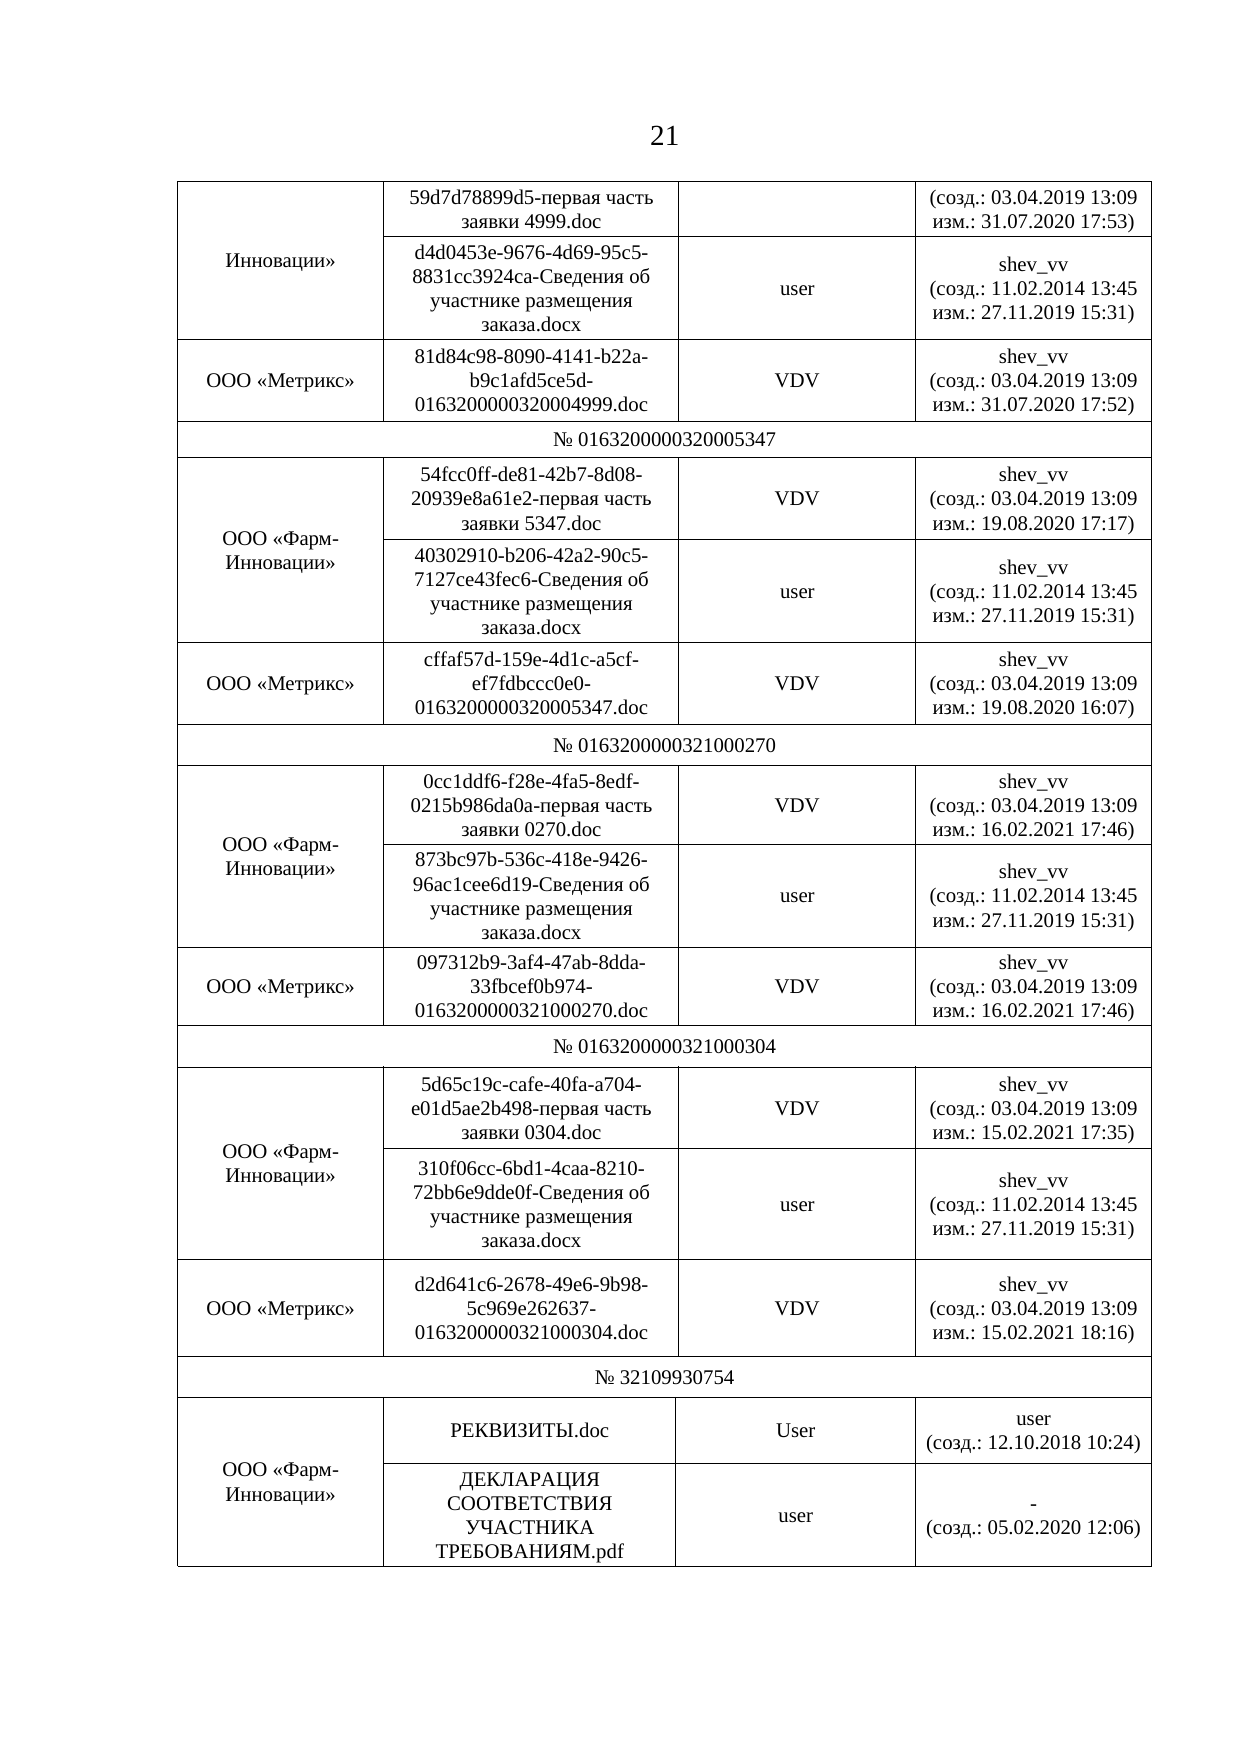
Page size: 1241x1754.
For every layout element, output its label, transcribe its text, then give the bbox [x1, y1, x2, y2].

table_cell user [679, 845, 915, 947]
table_cell (созд.: 03.04.2019 13:09 изм.: 31.07.2020 17:53) [916, 182, 1151, 236]
table_cell - (созд.: 05.02.2020 12:06) [916, 1464, 1151, 1566]
table_cell cffaf57d-159e-4d1c-a5cf-ef7fdbccc0e0-0163200000320005347.doc [384, 643, 678, 724]
table_cell shev_vv (созд.: 11.02.2014 13:45 изм.: 27.11.2019 15:31) [916, 540, 1151, 642]
table_cell 54fcc0ff-de81-42b7-8d08-20939e8a61e2-первая часть заявки 5347.doc [384, 458, 678, 539]
table_cell ООО «Фарм-Инновации» [178, 1068, 383, 1259]
table_cell № 0163200000321000304 [178, 1026, 1151, 1066]
table_cell ООО «Метрикс» [178, 1260, 383, 1356]
table_cell 59d7d78899d5-первая часть заявки 4999.doc [384, 182, 678, 236]
table_cell shev_vv (созд.: 03.04.2019 13:09 изм.: 16.02.2021 17:46) [916, 766, 1151, 844]
table_cell VDV [679, 766, 915, 844]
table_cell shev_vv (созд.: 03.04.2019 13:09 изм.: 16.02.2021 17:46) [916, 948, 1151, 1025]
table_cell ООО «Метрикс» [178, 948, 383, 1025]
table_cell ДЕКЛАРАЦИЯ СООТВЕТСТВИЯ УЧАСТНИКА ТРЕБОВАНИЯМ.pdf [384, 1464, 675, 1566]
table_cell № 0163200000320005347 [178, 422, 1151, 457]
table_cell VDV [679, 458, 915, 539]
table_cell Инновации» [178, 182, 383, 339]
table_cell 5d65c19c-cafe-40fa-a704-e01d5ae2b498-первая часть заявки 0304.doc [384, 1068, 678, 1148]
table_cell 0cc1ddf6-f28e-4fa5-8edf-0215b986da0a-первая часть заявки 0270.doc [384, 766, 678, 844]
table_cell VDV [679, 1260, 915, 1356]
table_cell shev_vv (созд.: 11.02.2014 13:45 изм.: 27.11.2019 15:31) [916, 1149, 1151, 1259]
table_cell ООО «Фарм-Инновации» [178, 766, 383, 947]
table_cell 873bc97b-536c-418e-9426-96ac1cee6d19-Сведения об участнике размещения заказа.docx [384, 845, 678, 947]
table_cell d4d0453e-9676-4d69-95c5-8831cc3924ca-Сведения об участнике размещения заказа.docx [384, 237, 678, 339]
table_cell user [679, 237, 915, 339]
table_cell ООО «Фарм-Инновации» [178, 458, 383, 642]
table_cell № 0163200000321000270 [178, 725, 1151, 765]
table_cell shev_vv (созд.: 03.04.2019 13:09 изм.: 19.08.2020 17:17) [916, 458, 1151, 539]
table_cell 81d84c98-8090-4141-b22a-b9c1afd5ce5d-0163200000320004999.doc [384, 340, 678, 421]
table_cell № 32109930754 [178, 1357, 1151, 1397]
table_cell user [679, 1149, 915, 1259]
table_cell d2d641c6-2678-49e6-9b98-5c969e262637-0163200000321000304.doc [384, 1260, 678, 1356]
table_cell shev_vv (созд.: 03.04.2019 13:09 изм.: 31.07.2020 17:52) [916, 340, 1151, 421]
table_cell user (созд.: 12.10.2018 10:24) [916, 1398, 1151, 1463]
table_cell 310f06cc-6bd1-4caa-8210-72bb6e9dde0f-Сведения об участнике размещения заказа.docx [384, 1149, 678, 1259]
table_cell 097312b9-3af4-47ab-8dda-33fbcef0b974-0163200000321000270.doc [384, 948, 678, 1025]
table_cell VDV [679, 1068, 915, 1148]
table_cell shev_vv (созд.: 03.04.2019 13:09 изм.: 15.02.2021 18:16) [916, 1260, 1151, 1356]
table_cell user [676, 1464, 915, 1566]
table_cell shev_vv (созд.: 11.02.2014 13:45 изм.: 27.11.2019 15:31) [916, 237, 1151, 339]
table_cell user [679, 540, 915, 642]
table_cell [679, 182, 915, 236]
table_cell shev_vv (созд.: 03.04.2019 13:09 изм.: 15.02.2021 17:35) [916, 1068, 1151, 1148]
table_cell 40302910-b206-42a2-90c5-7127ce43fec6-Сведения об участнике размещения заказа.docx [384, 540, 678, 642]
table_cell VDV [679, 643, 915, 724]
table_cell ООО «Фарм-Инновации» [178, 1398, 383, 1566]
table_cell shev_vv (созд.: 11.02.2014 13:45 изм.: 27.11.2019 15:31) [916, 845, 1151, 947]
table_cell ООО «Метрикс» [178, 340, 383, 421]
table_cell VDV [679, 340, 915, 421]
table_cell User [676, 1398, 915, 1463]
table_cell ООО «Метрикс» [178, 643, 383, 724]
table_cell shev_vv (созд.: 03.04.2019 13:09 изм.: 19.08.2020 16:07) [916, 643, 1151, 724]
table_cell VDV [679, 948, 915, 1025]
table_cell РЕКВИЗИТЫ.doc [384, 1398, 675, 1463]
